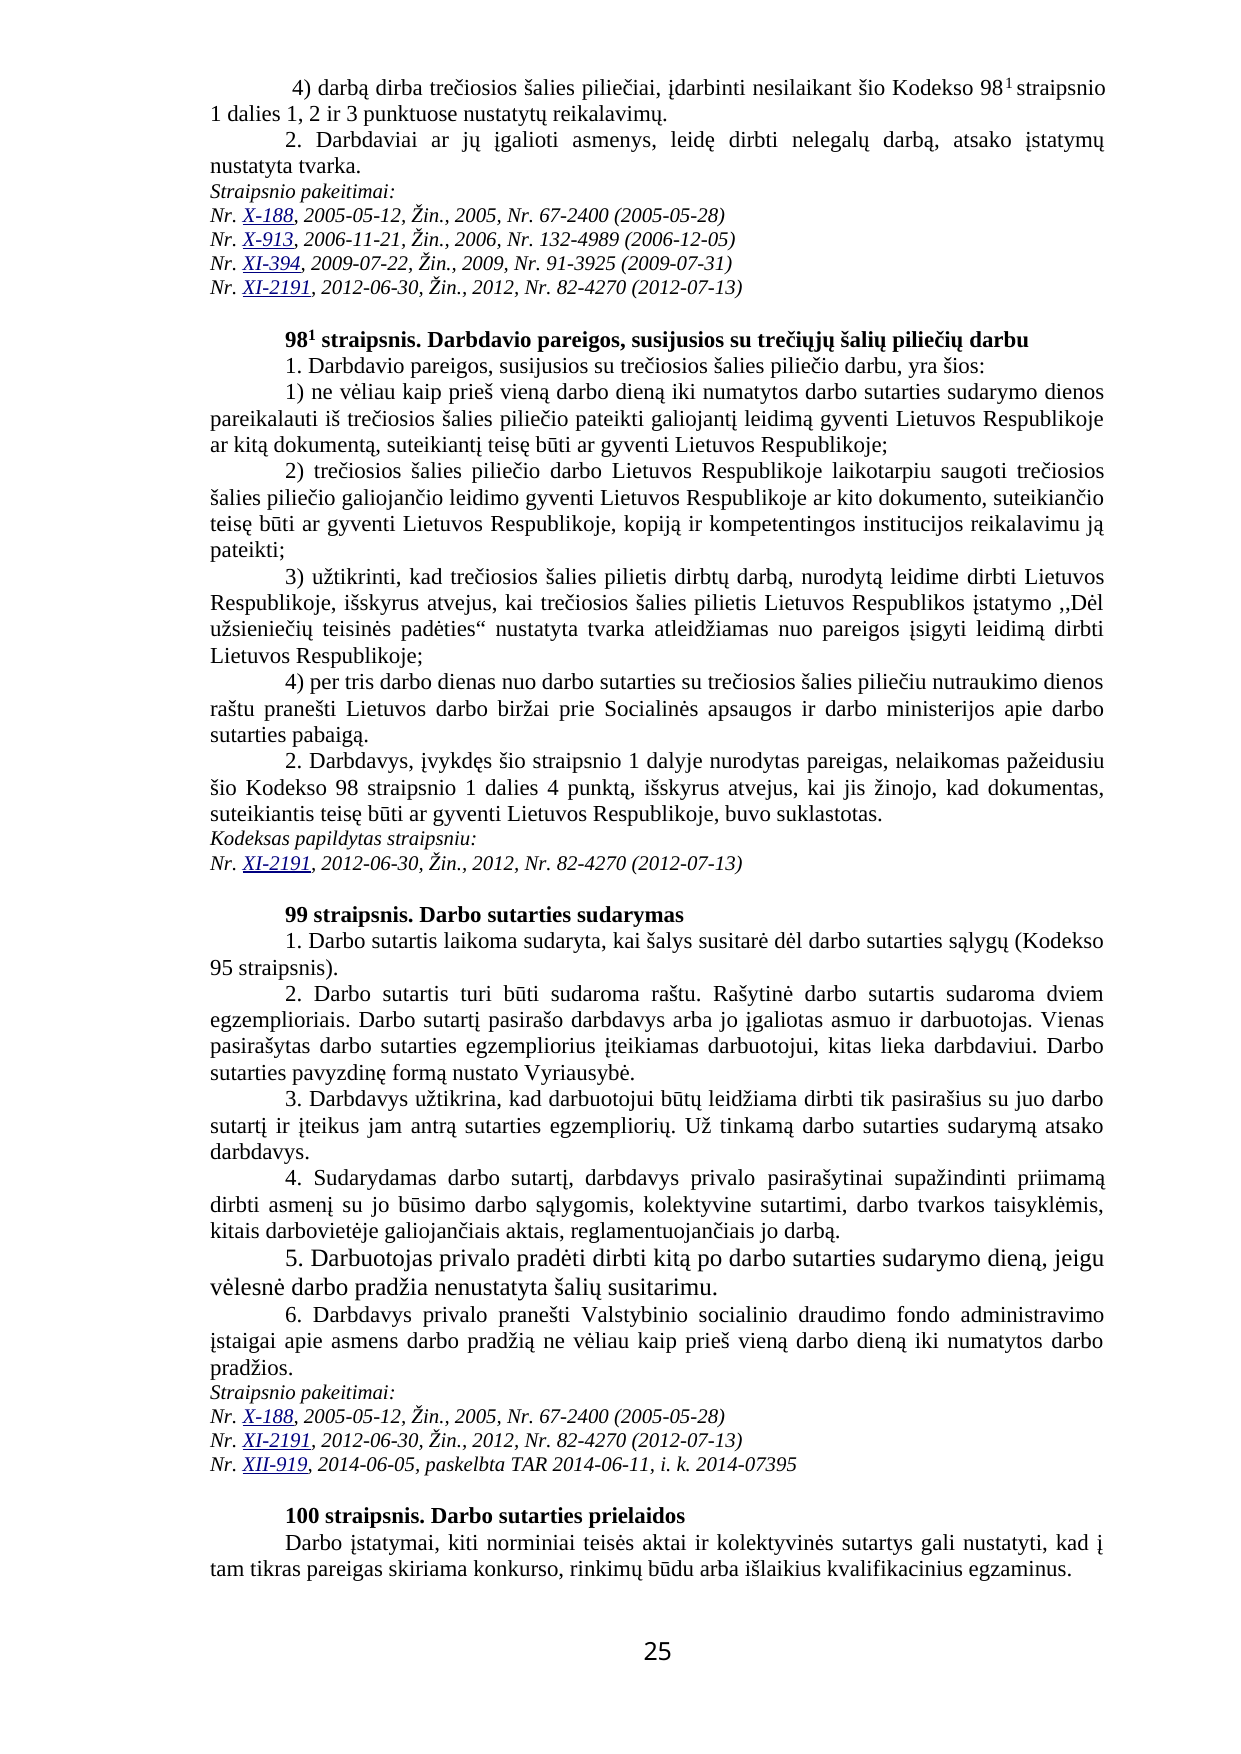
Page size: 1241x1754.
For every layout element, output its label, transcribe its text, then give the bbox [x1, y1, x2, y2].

text Nr. XI-2191, 2012-06-30, Žin., 2012, Nr. 82-4270 (2012-07-13) [210, 275, 1106, 299]
text 2) trečiosios šalies piliečio darbo Lietuvos Respublikoje laikotarpiu saugoti trečiosios šalies piliečio galiojančio leidimo gyventi Lietuvos Respublikoje ar kito dokumento, suteikiančio teisę būti ar gyventi Lietuvos Respublikoje, kopiją ir kompetentingos institucijos reikalavimu ją pateikti; [210, 457, 1106, 563]
text Kodeksas papildytas straipsniu: [210, 826, 1106, 850]
text 981 straipsnis. Darbdavio pareigos, susijusios su trečiųjų šalių piliečių darbu [210, 326, 1106, 352]
text 5. Darbuotojas privalo pradėti dirbti kitą po darbo sutarties sudarymo dieną, jeigu vėlesnė darbo pradžia nenustatyta šalių susitarimu. [210, 1243, 1106, 1301]
text 99 straipsnis. Darbo sutarties sudarymas [210, 901, 1106, 927]
text 1. Darbo sutartis laikoma sudaryta, kai šalys susitarė dėl darbo sutarties sąlygų (Kodekso 95 straipsnis). [210, 927, 1106, 980]
text 6. Darbdavys privalo pranešti Valstybinio socialinio draudimo fondo administravimo įstaigai apie asmens darbo pradžią ne vėliau kaip prieš vieną darbo dieną iki numatytos darbo pradžios. [210, 1301, 1106, 1380]
text 2. Darbdavys, įvykdęs šio straipsnio 1 dalyje nurodytas pareigas, nelaikomas pažeidusiu šio Kodekso 98 straipsnio 1 dalies 4 punktą, išskyrus atvejus, kai jis žinojo, kad dokumentas, suteikiantis teisę būti ar gyventi Lietuvos Respublikoje, buvo suklastotas. [210, 747, 1106, 826]
text 4) darbą dirba trečiosios šalies piliečiai, įdarbinti nesilaikant šio Kodekso 981 straipsnio 1 dalies 1, 2 ir 3 punktuose nustatytų reikalavimų. [210, 73, 1106, 126]
text Nr. XI-394, 2009-07-22, Žin., 2009, Nr. 91-3925 (2009-07-31) [210, 251, 1106, 275]
text Nr. XII-919, 2014-06-05, paskelbta TAR 2014-06-11, i. k. 2014-07395 [210, 1452, 1106, 1476]
text 3. Darbdavys užtikrina, kad darbuotojui būtų leidžiama dirbti tik pasirašius su juo darbo sutartį ir įteikus jam antrą sutarties egzempliorių. Už tinkamą darbo sutarties sudarymą atsako darbdavys. [210, 1085, 1106, 1164]
text 100 straipsnis. Darbo sutarties prielaidos [210, 1503, 1106, 1529]
text Nr. X-188, 2005-05-12, Žin., 2005, Nr. 67-2400 (2005-05-28) [210, 1404, 1106, 1428]
text 2. Darbdaviai ar jų įgalioti asmenys, leidę dirbti nelegalų darbą, atsako įstatymų nustatyta tvarka. [210, 126, 1106, 179]
text 2. Darbo sutartis turi būti sudaroma raštu. Rašytinė darbo sutartis sudaroma dviem egzemplioriais. Darbo sutartį pasirašo darbdavys arba jo įgaliotas asmuo ir darbuotojas. Vienas pasirašytas darbo sutarties egzempliorius įteikiamas darbuotojui, kitas lieka darbdaviui. Darbo sutarties pavyzdinę formą nustato Vyriausybė. [210, 980, 1106, 1085]
text Straipsnio pakeitimai: [210, 179, 1106, 203]
text Nr. XI-2191, 2012-06-30, Žin., 2012, Nr. 82-4270 (2012-07-13) [210, 850, 1106, 874]
text 1. Darbdavio pareigos, susijusios su trečiosios šalies piliečio darbu, yra šios: [210, 352, 1106, 378]
text Nr. X-188, 2005-05-12, Žin., 2005, Nr. 67-2400 (2005-05-28) [210, 203, 1106, 227]
text 3) užtikrinti, kad trečiosios šalies pilietis dirbtų darbą, nurodytą leidime dirbti Lietuvos Respublikoje, išskyrus atvejus, kai trečiosios šalies pilietis Lietuvos Respublikos įstatymo ,,Dėl užsieniečių teisinės padėties“ nustatyta tvarka atleidžiamas nuo pareigos įsigyti leidimą dirbti Lietuvos Respublikoje; [210, 563, 1106, 668]
text 4) per tris darbo dienas nuo darbo sutarties su trečiosios šalies piliečiu nutraukimo dienos raštu pranešti Lietuvos darbo biržai prie Socialinės apsaugos ir darbo ministerijos apie darbo sutarties pabaigą. [210, 668, 1106, 747]
text Straipsnio pakeitimai: [210, 1380, 1106, 1404]
text 1) ne vėliau kaip prieš vieną darbo dieną iki numatytos darbo sutarties sudarymo dienos pareikalauti iš trečiosios šalies piliečio pateikti galiojantį leidimą gyventi Lietuvos Respublikoje ar kitą dokumentą, suteikiantį teisę būti ar gyventi Lietuvos Respublikoje; [210, 378, 1106, 457]
text Nr. XI-2191, 2012-06-30, Žin., 2012, Nr. 82-4270 (2012-07-13) [210, 1428, 1106, 1452]
text Nr. X-913, 2006-11-21, Žin., 2006, Nr. 132-4989 (2006-12-05) [210, 227, 1106, 251]
text Darbo įstatymai, kiti norminiai teisės aktai ir kolektyvinės sutartys gali nustatyti, kad į tam tikras pareigas skiriama konkurso, rinkimų būdu arba išlaikius kvalifikacinius egzaminus. [210, 1529, 1106, 1582]
text 4. Sudarydamas darbo sutartį, darbdavys privalo pasirašytinai supažindinti priimamą dirbti asmenį su jo būsimo darbo sąlygomis, kolektyvine sutartimi, darbo tvarkos taisyklėmis, kitais darbovietėje galiojančiais aktais, reglamentuojančiais jo darbą. [210, 1164, 1106, 1243]
